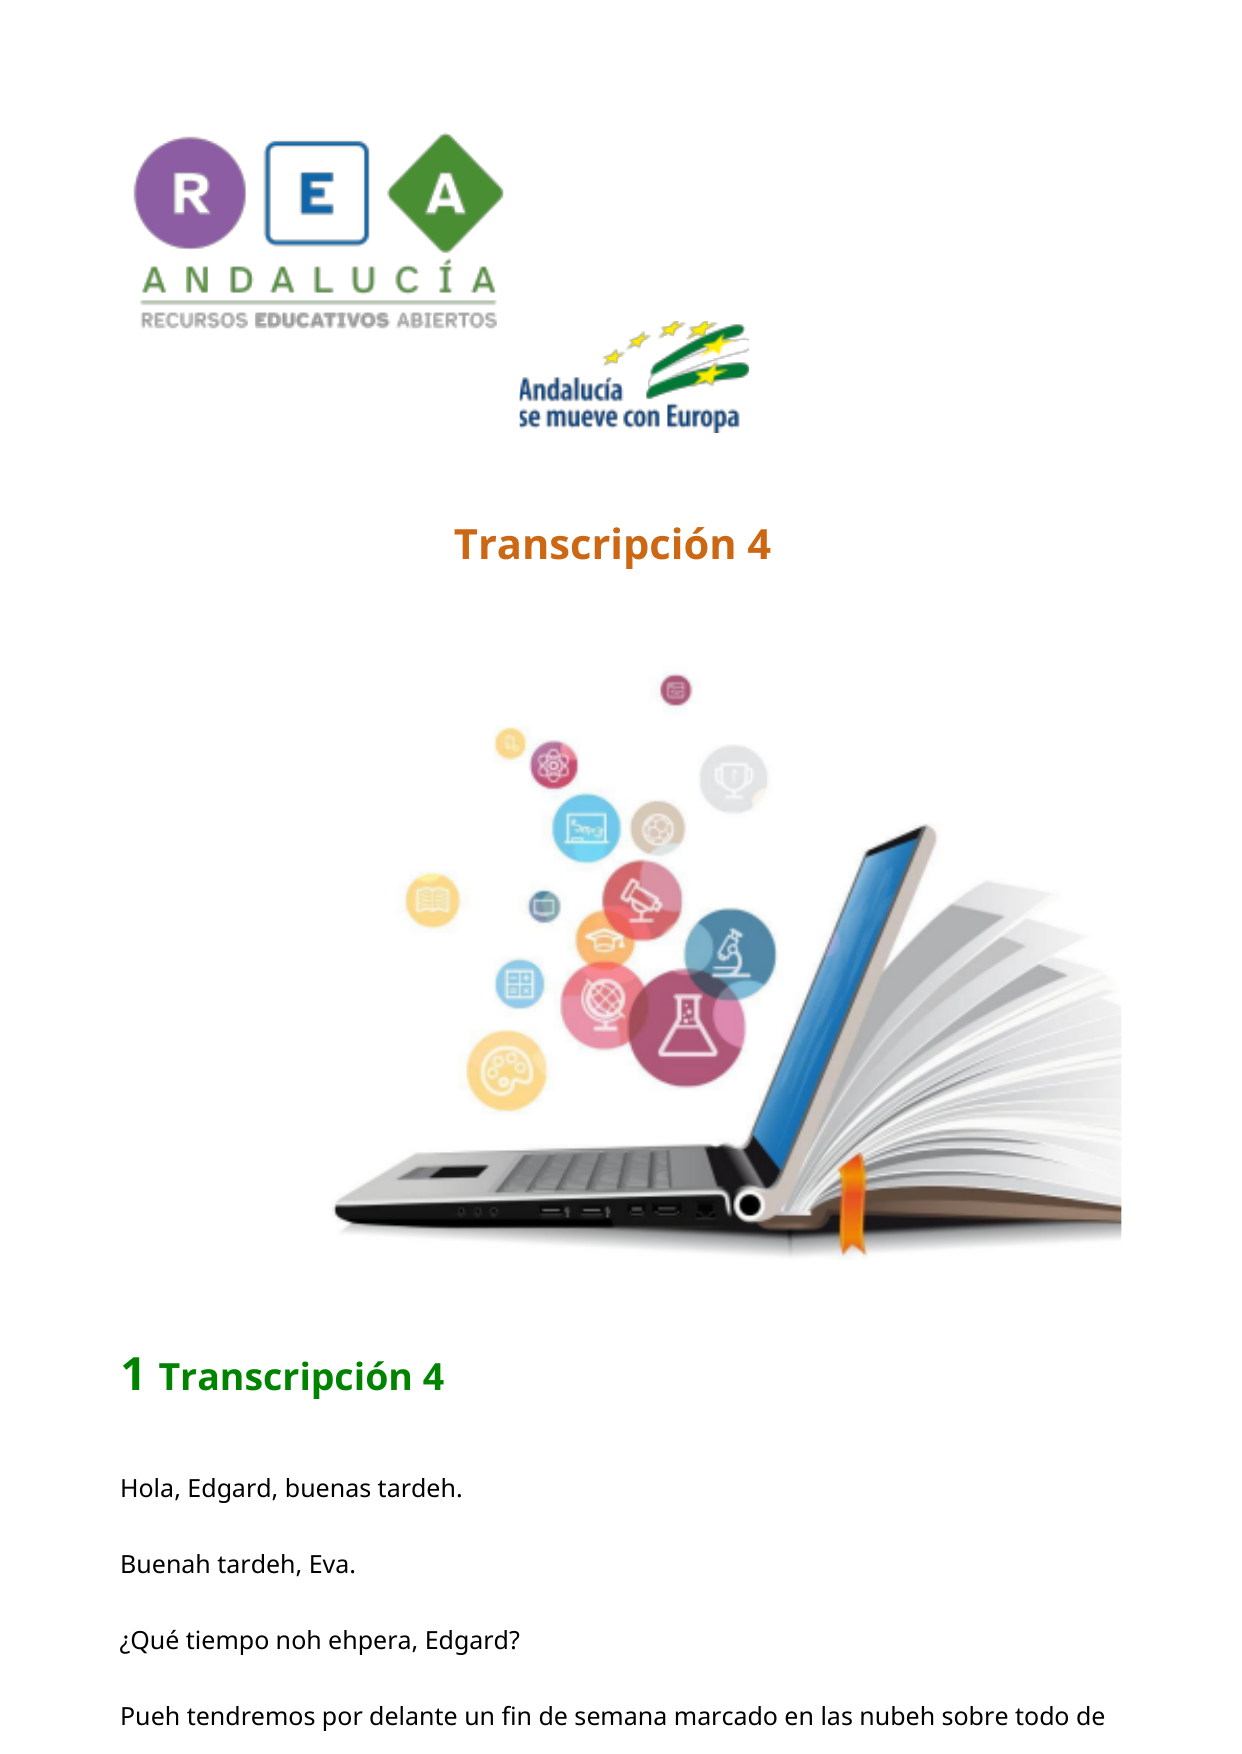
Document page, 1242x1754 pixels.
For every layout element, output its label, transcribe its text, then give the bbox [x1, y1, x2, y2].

text Pueh tendremos por delante un fin de semana marcado en las nubeh sobre todo de [117, 1699, 1134, 1733]
text Buenah tardeh, Eva. [120, 1546, 1154, 1581]
picture [290, 646, 1150, 1342]
picture [118, 31, 750, 433]
text Transcripción 4 [0, 515, 771, 572]
text 1 Transcripción 4 [120, 1341, 1154, 1404]
text Hola, Edgard, buenas tardeh. [120, 1470, 1154, 1504]
text ¿Qué tiempo noh ehpera, Edgard? [119, 1623, 1154, 1657]
